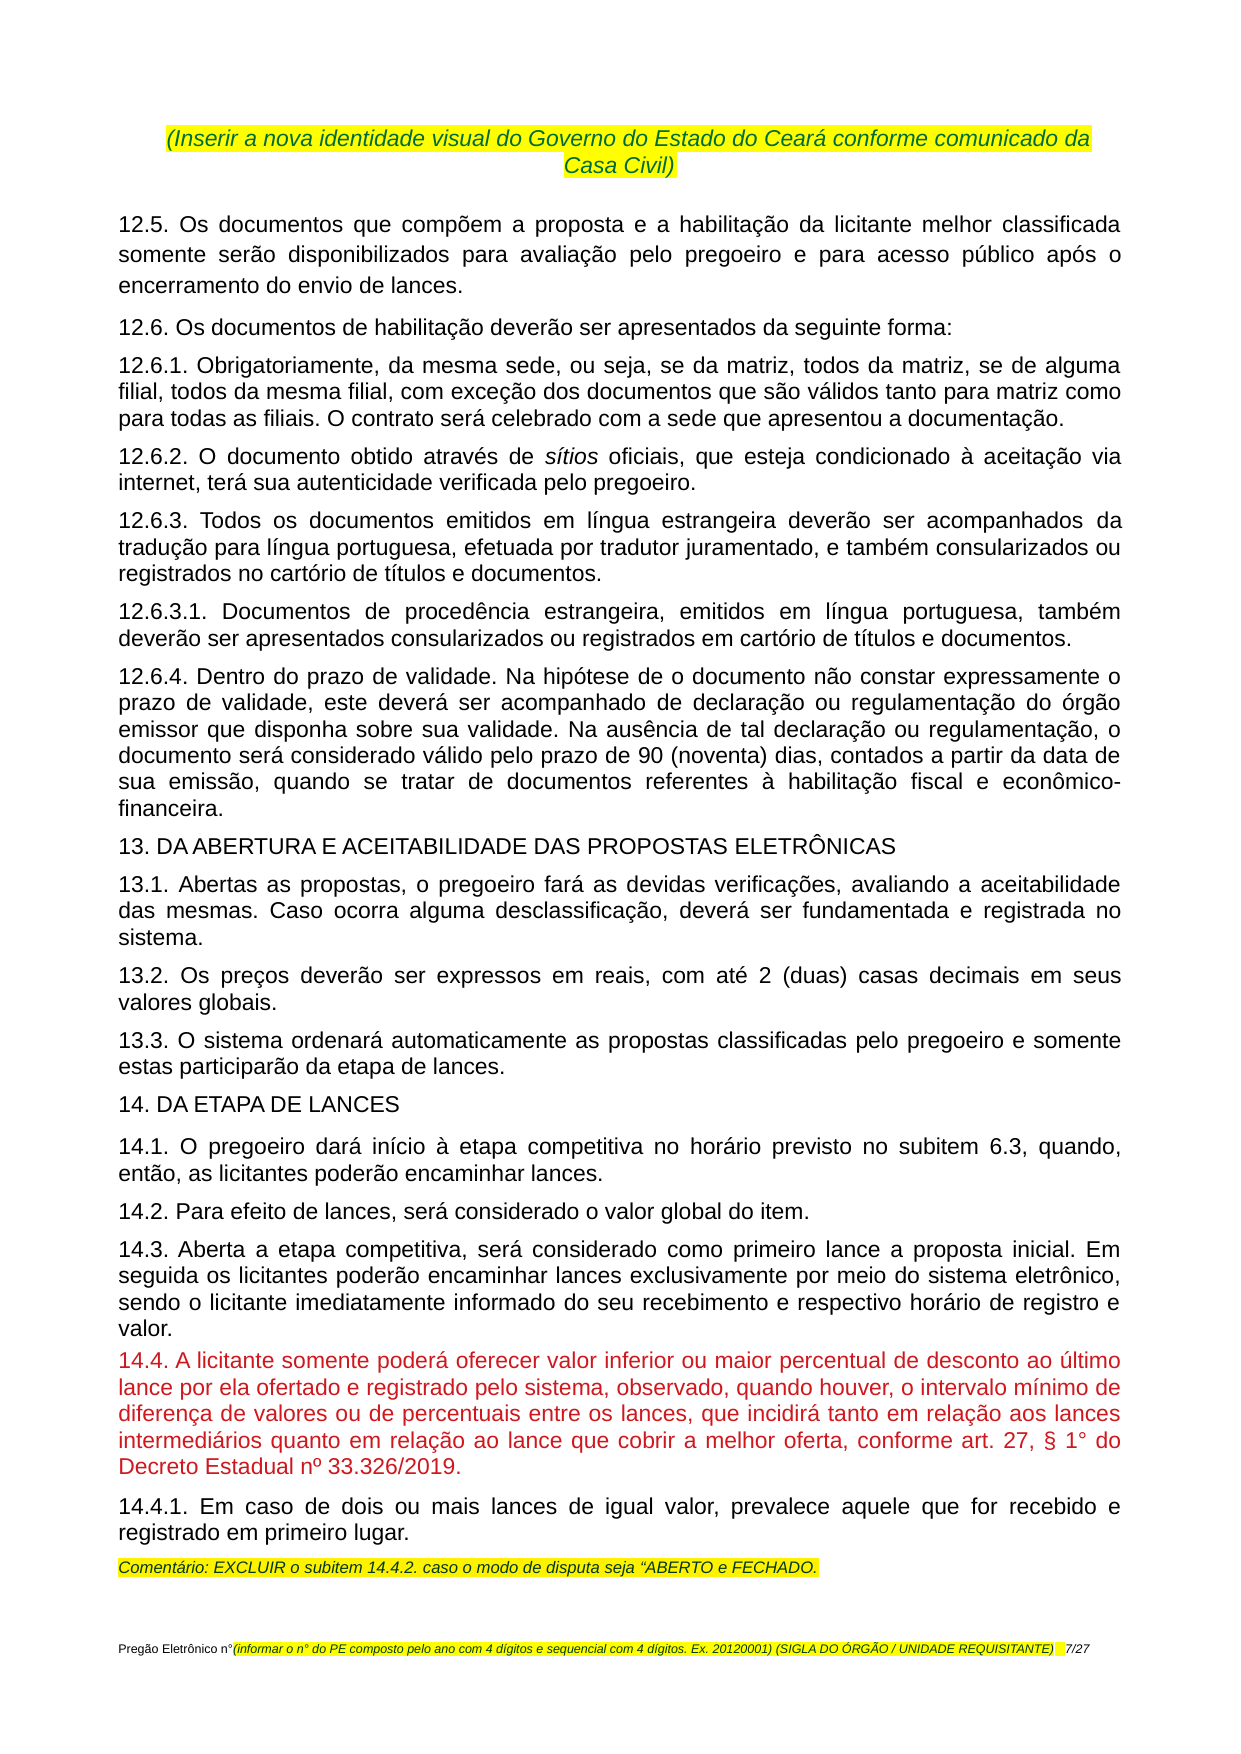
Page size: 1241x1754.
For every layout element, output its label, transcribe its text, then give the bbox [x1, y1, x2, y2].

text 14. DA ETAPA DE LANCES [118, 1091, 1122, 1118]
text 12.6.3. Todos os documentos emitidos em língua estrangeira deverão ser acompanhados da tradução para língua portuguesa, efetuada por tradutor juramentado, e também consularizados ou registrados no cartório de títulos e documentos. [118, 507, 1122, 586]
text 12.6.3.1. Documentos de procedência estrangeira, emitidos em língua portuguesa, também deverão ser apresentados consularizados ou registrados em cartório de títulos e documentos. [118, 598, 1122, 651]
list 12.5. Os documentos que compõem a proposta e a habilitação da licitante melhor classificada somente serão disponibilizados para avaliação pelo pregoeiro e para acesso público após o encerramento do envio de lances. [118, 211, 1122, 298]
text 14.4. A licitante somente poderá oferecer valor inferior ou maior percentual de desconto ao último lance por ela ofertado e registrado pelo sistema, observado, quando houver, o intervalo mínimo de diferença de valores ou de percentuais entre os lances, que incidirá tanto em relação aos lances intermediários quanto em relação ao lance que cobrir a melhor oferta, conforme art. 27, § 1° do Decreto Estadual nº 33.326/2019. [118, 1347, 1122, 1479]
text 14.2. Para efeito de lances, será considerado o valor global do item. [118, 1198, 1122, 1224]
text 13.3. O sistema ordenará automaticamente as propostas classificadas pelo pregoeiro e somente estas participarão da etapa de lances. [118, 1027, 1122, 1079]
text 14.3. Aberta a etapa competitiva, será considerado como primeiro lance a proposta inicial. Em seguida os licitantes poderão encaminhar lances exclusivamente por meio do sistema eletrônico, sendo o licitante imediatamente informado do seu recebimento e respectivo horário de registro e valor. [118, 1236, 1122, 1342]
text 13.1. Abertas as propostas, o pregoeiro fará as devidas verificações, avaliando a aceitabilidade das mesmas. Caso ocorra alguma desclassificação, deverá ser fundamentada e registrada no sistema. [118, 871, 1122, 950]
text 13. DA ABERTURA E ACEITABILIDADE DAS PROPOSTAS ELETRÔNICAS [118, 833, 1122, 859]
text 12.6.1. Obrigatoriamente, da mesma sede, ou seja, se da matriz, todos da matriz, se de alguma filial, todos da mesma filial, com exceção dos documentos que são válidos tanto para matriz como para todas as filiais. O contrato será celebrado com a sede que apresentou a documentação. [118, 352, 1122, 431]
text 12.6.2. O documento obtido através de sítios oficiais, que esteja condicionado à aceitação via internet, terá sua autenticidade verificada pelo pregoeiro. [118, 443, 1122, 496]
text 14.1. O pregoeiro dará início à etapa competitiva no horário previsto no subitem 6.3, quando, então, as licitantes poderão encaminhar lances. [118, 1133, 1122, 1186]
text 12.6. Os documentos de habilitação deverão ser apresentados da seguinte forma: [118, 314, 1122, 340]
text 13.2. Os preços deverão ser expressos em reais, com até 2 (duas) casas decimais em seus valores globais. [118, 962, 1122, 1015]
text 12.6.4. Dentro do prazo de validade. Na hipótese de o documento não constar expressamente o prazo de validade, este deverá ser acompanhado de declaração ou regulamentação do órgão emissor que disponha sobre sua validade. Na ausência de tal declaração ou regulamentação, o documento será considerado válido pelo prazo de 90 (noventa) dias, contados a partir da data de sua emissão, quando se tratar de documentos referentes à habilitação fiscal e econômico-financeira. [118, 663, 1122, 821]
text 14.4.1. Em caso de dois ou mais lances de igual valor, prevalece aquele que for recebido e registrado em primeiro lugar. [118, 1493, 1122, 1546]
text Comentário: EXCLUIR o subitem 14.4.2. caso o modo de disputa seja “ABERTO e FECHADO. [118, 1557, 1122, 1577]
